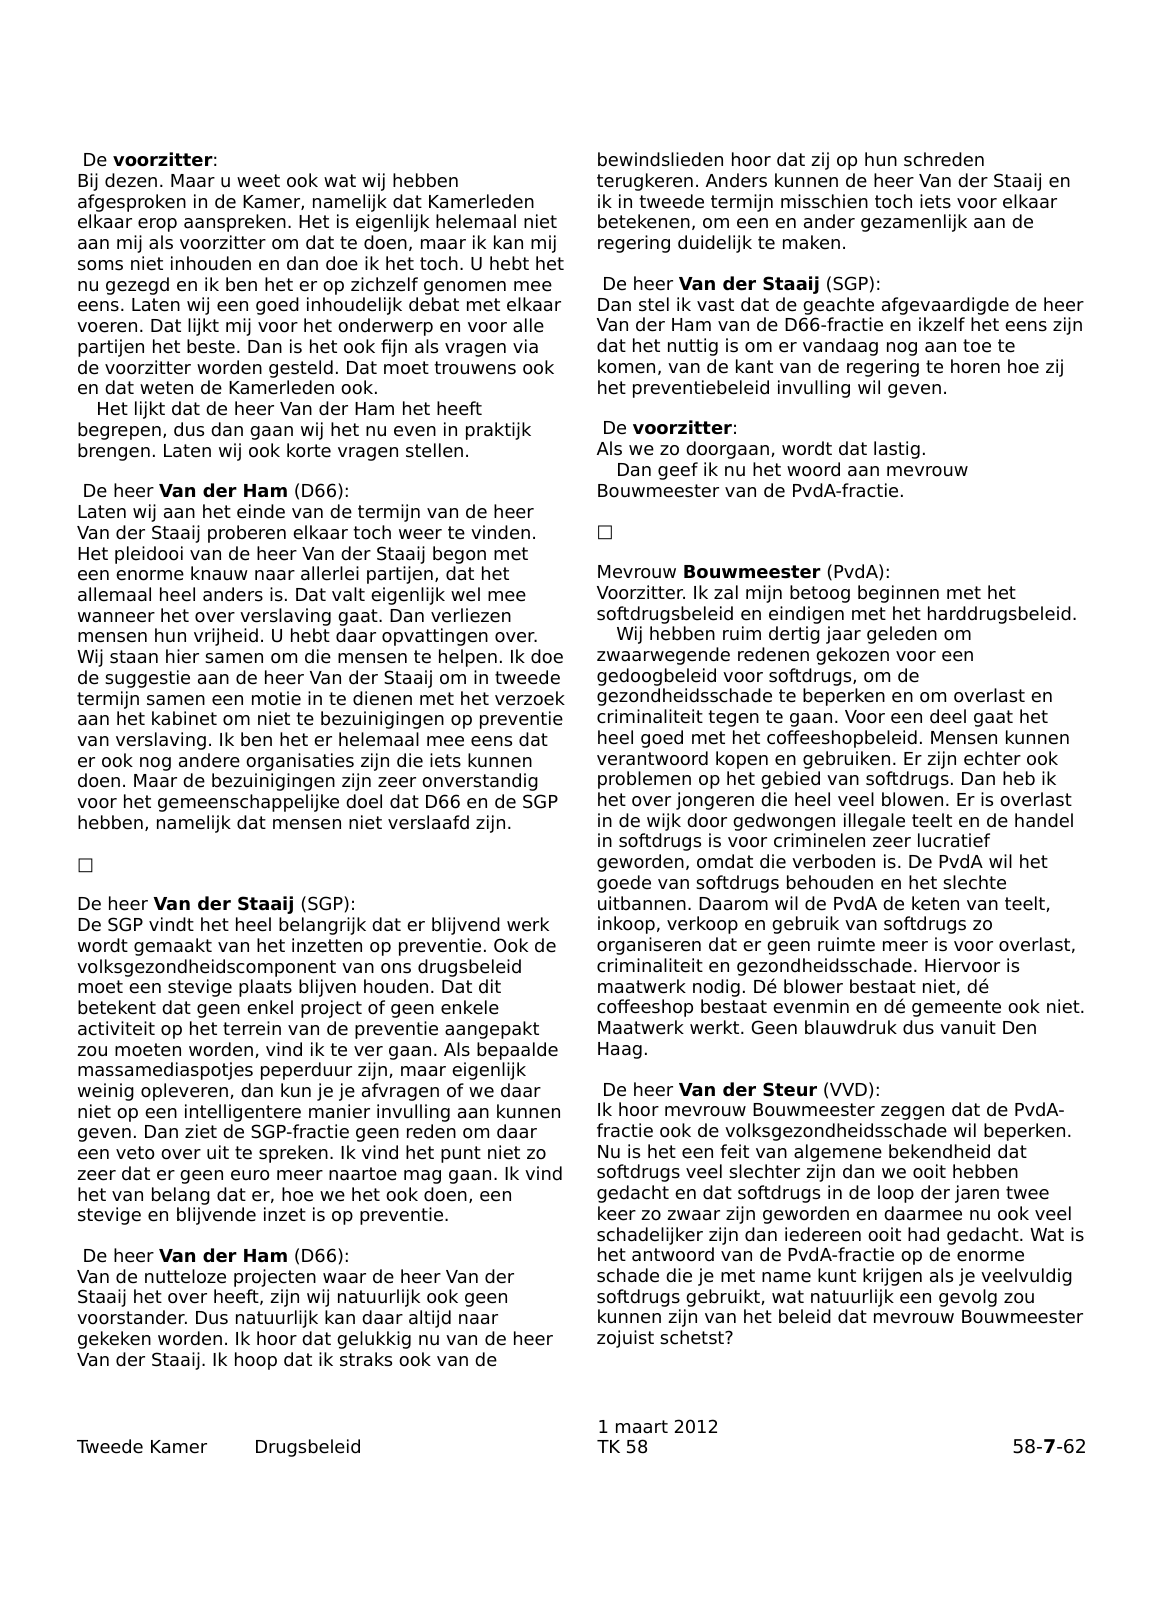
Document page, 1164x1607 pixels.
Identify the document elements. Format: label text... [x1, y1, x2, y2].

text De voorzitter: [596, 418, 1087, 439]
text De heer Van der Staaij (SGP): [596, 274, 1087, 294]
text Mevrouw Bouwmeester (PvdA): [596, 562, 1087, 583]
text □ [596, 521, 1087, 542]
text Dan geef ik nu het woord aan mevrouw Bouwmeester van de PvdA-fractie. [596, 460, 1087, 501]
text Als we zo doorgaan, wordt dat lastig. [596, 439, 1087, 460]
text Laten wij aan het einde van de termijn van de heer Van der Staaij proberen elkaar toch weer te vinden. Het pleidooi van de heer Van der Staaij begon met een enorme knauw naar allerlei partijen, dat het allemaal heel anders is. Dat valt eigenlijk wel mee wanneer het over verslaving gaat. Dan verliezen mensen hun vrijheid. U hebt daar opvattingen over. Wij staan hier samen om die mensen te helpen. Ik doe de suggestie aan de heer Van der Staaij om in tweede termijn samen een motie in te dienen met het verzoek aan het kabinet om niet te bezuinigingen op preventie van verslaving. Ik ben het er helemaal mee eens dat er ook nog andere organisaties zijn die iets kunnen doen. Maar de bezuinigingen zijn zeer onverstandig voor het gemeenschappelijke doel dat D66 en de SGP hebben, namelijk dat mensen niet verslaafd zijn. [77, 502, 567, 833]
text De heer Van der Ham (D66): [77, 1246, 567, 1267]
text Van de nutteloze projecten waar de heer Van der Staaij het over heeft, zijn wij natuurlijk ook geen voorstander. Dus natuurlijk kan daar altijd naar gekeken worden. Ik hoor dat gelukkig nu van de heer Van der Staaij. Ik hoop dat ik straks ook van de [77, 1267, 567, 1370]
text De heer Van der Staaij (SGP): [77, 894, 567, 915]
text Bij dezen. Maar u weet ook wat wij hebben afgesproken in de Kamer, namelijk dat Kamerleden elkaar erop aanspreken. Het is eigenlijk helemaal niet aan mij als voorzitter om dat te doen, maar ik kan mij soms niet inhouden en dan doe ik het toch. U hebt het nu gezegd en ik ben het er op zichzelf genomen mee eens. Laten wij een goed inhoudelijk debat met elkaar voeren. Dat lijkt mij voor het onderwerp en voor alle partijen het beste. Dan is het ook fijn als vragen via de voorzitter worden gesteld. Dat moet trouwens ook en dat weten de Kamerleden ook. [77, 171, 567, 399]
text Wij hebben ruim dertig jaar geleden om zwaarwegende redenen gekozen voor een gedoogbeleid voor softdrugs, om de gezondheidsschade te beperken en om overlast en criminaliteit tegen te gaan. Voor een deel gaat het heel goed met het coffeeshopbeleid. Mensen kunnen verantwoord kopen en gebruiken. Er zijn echter ook problemen op het gebied van softdrugs. Dan heb ik het over jongeren die heel veel blowen. Er is overlast in de wijk door gedwongen illegale teelt en de handel in softdrugs is voor criminelen zeer lucratief geworden, omdat die verboden is. De PvdA wil het goede van softdrugs behouden en het slechte uitbannen. Daarom wil de PvdA de keten van teelt, inkoop, verkoop en gebruik van softdrugs zo organiseren dat er geen ruimte meer is voor overlast, criminaliteit en gezondheidsschade. Hiervoor is maatwerk nodig. Dé blower bestaat niet, dé coffeeshop bestaat evenmin en dé gemeente ook niet. Maatwerk werkt. Geen blauwdruk dus vanuit Den Haag. [596, 624, 1087, 1059]
text □ [77, 853, 567, 874]
text De SGP vindt het heel belangrijk dat er blijvend werk wordt gemaakt van het inzetten op preventie. Ook de volksgezondheidscomponent van ons drugsbeleid moet een stevige plaats blijven houden. Dat dit betekent dat geen enkel project of geen enkele activiteit op het terrein van de preventie aangepakt zou moeten worden, vind ik te ver gaan. Als bepaalde massamediaspotjes peperduur zijn, maar eigenlijk weinig opleveren, dan kun je je afvragen of we daar niet op een intelligentere manier invulling aan kunnen geven. Dan ziet de SGP-fractie geen reden om daar een veto over uit te spreken. Ik vind het punt niet zo zeer dat er geen euro meer naartoe mag gaan. Ik vind het van belang dat er, hoe we het ook doen, een stevige en blijvende inzet is op preventie. [77, 915, 567, 1226]
text Dan stel ik vast dat de geachte afgevaardigde de heer Van der Ham van de D66-fractie en ikzelf het eens zijn dat het nuttig is om er vandaag nog aan toe te komen, van de kant van de regering te horen hoe zij het preventiebeleid invulling wil geven. [596, 294, 1087, 398]
text De heer Van der Ham (D66): [77, 481, 567, 502]
text De voorzitter: [77, 150, 567, 171]
text Het lijkt dat de heer Van der Ham het heeft begrepen, dus dan gaan wij het nu even in praktijk brengen. Laten wij ook korte vragen stellen. [77, 399, 567, 461]
text De heer Van der Steur (VVD): [596, 1079, 1087, 1100]
text bewindslieden hoor dat zij op hun schreden terugkeren. Anders kunnen de heer Van der Staaij en ik in tweede termijn misschien toch iets voor elkaar betekenen, om een en ander gezamenlijk aan de regering duidelijk te maken. [596, 150, 1087, 254]
text Voorzitter. Ik zal mijn betoog beginnen met het softdrugsbeleid en eindigen met het harddrugsbeleid. [596, 583, 1087, 624]
text Ik hoor mevrouw Bouwmeester zeggen dat de PvdA-fractie ook de volksgezondheidsschade wil beperken. Nu is het een feit van algemene bekendheid dat softdrugs veel slechter zijn dan we ooit hebben gedacht en dat softdrugs in de loop der jaren twee keer zo zwaar zijn geworden en daarmee nu ook veel schadelijker zijn dan iedereen ooit had gedacht. Wat is het antwoord van de PvdA-fractie op de enorme schade die je met name kunt krijgen als je veelvuldig softdrugs gebruikt, wat natuurlijk een gevolg zou kunnen zijn van het beleid dat mevrouw Bouwmeester zojuist schetst? [596, 1100, 1087, 1349]
